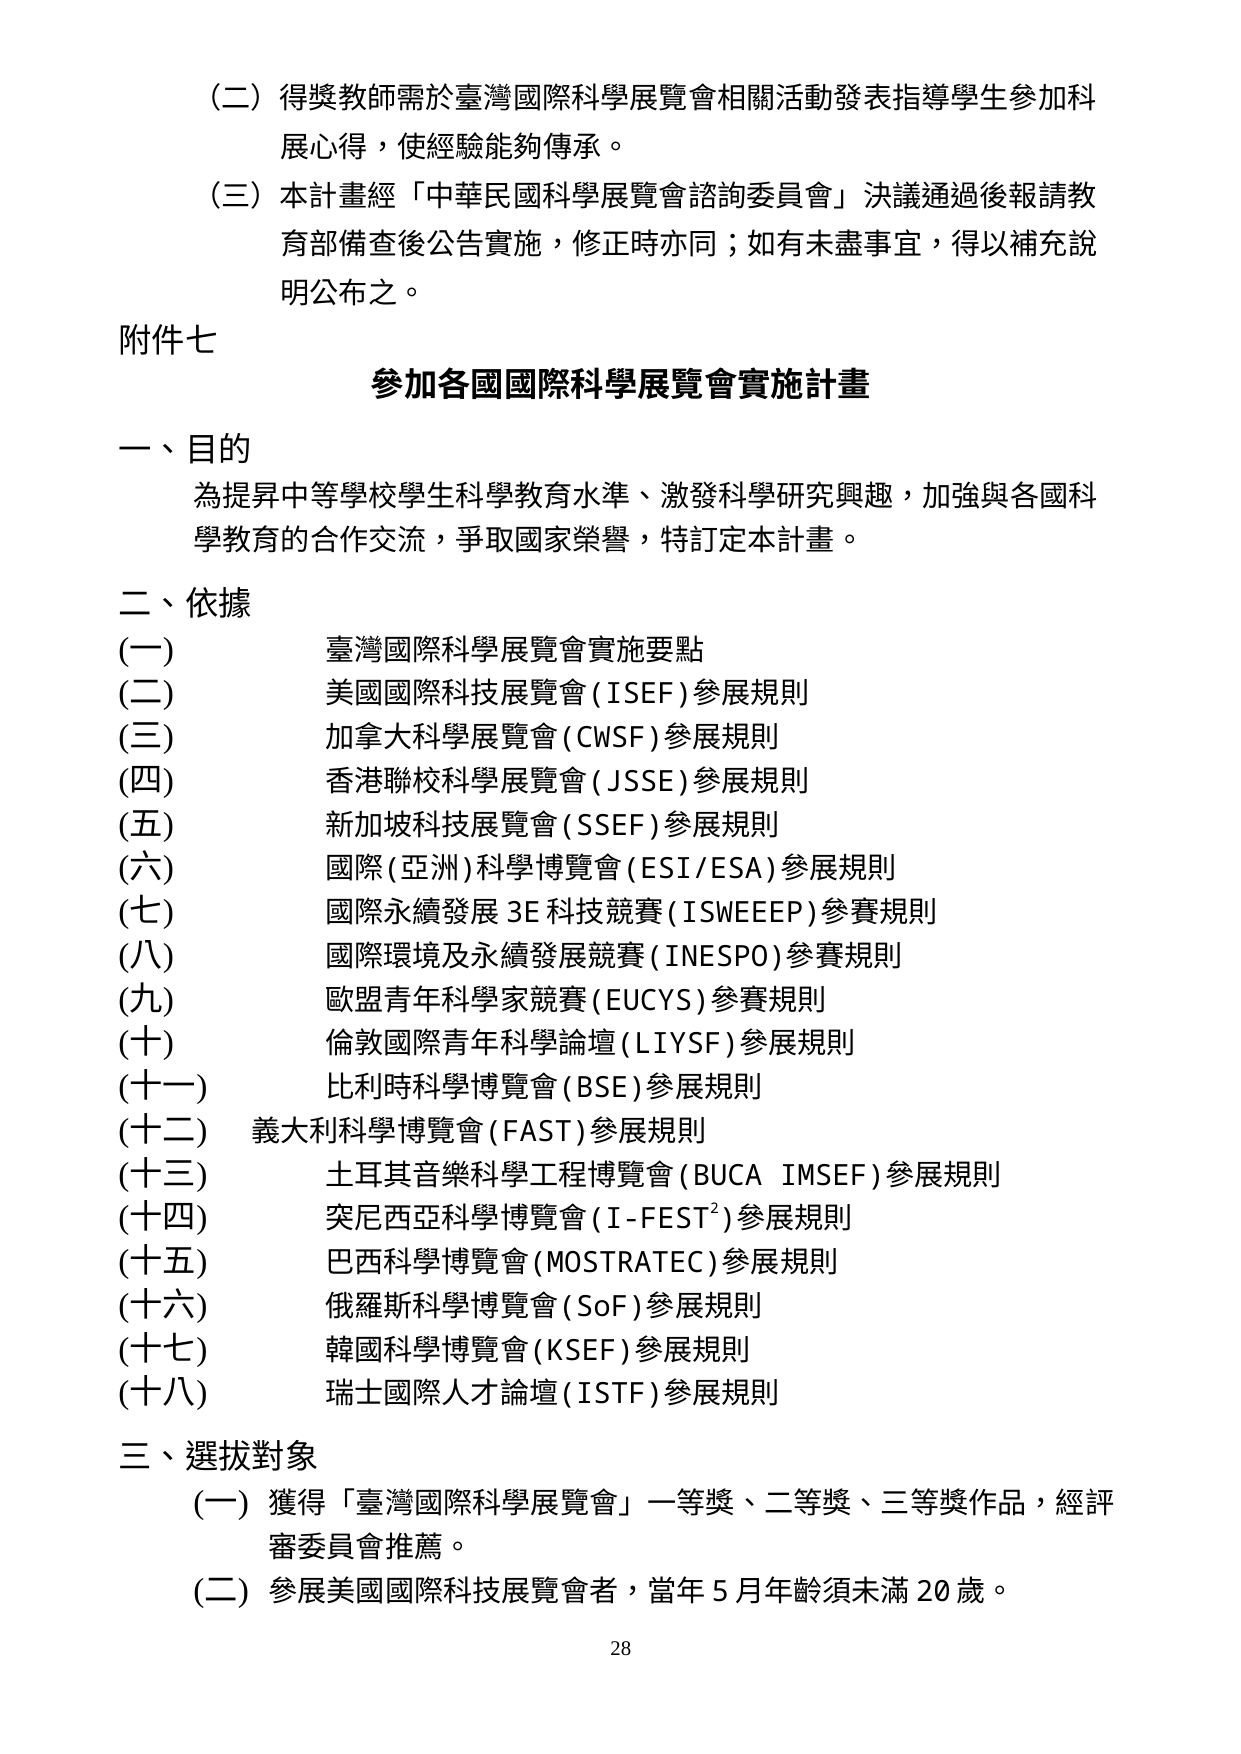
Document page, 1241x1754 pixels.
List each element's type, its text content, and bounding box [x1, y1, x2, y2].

text 為提昇中等學校學生科學教育水準、激發科學研究興趣，加強與各國科學教育的合作交流，爭取國家榮譽，特訂定本計畫。 [193, 471, 1123, 559]
list 參展美國國際科技展覽會者，當年5月年齡須未滿20歲。 [193, 1566, 1123, 1610]
text 附件七 [118, 318, 1123, 361]
list 香港聯校科學展覽會(JSSE)參展規則 [118, 756, 1123, 800]
list 瑞士國際人才論壇(ISTF)參展規則 [118, 1369, 1123, 1413]
list 義大利科學博覽會(FAST)參展規則 [118, 1106, 1123, 1150]
list 獲得「臺灣國際科學展覽會」一等獎、二等獎、三等獎作品，經評審委員會推薦。 [193, 1479, 1123, 1566]
text 三、選拔對象 [118, 1429, 1123, 1479]
text 參加各國國際科學展覽會實施計畫 [118, 361, 1123, 405]
list 土耳其音樂科學工程博覽會(BUCA IMSEF)參展規則 [118, 1150, 1123, 1194]
list 臺灣國際科學展覽會實施要點 [118, 625, 1123, 669]
list 新加坡科技展覽會(SSEF)參展規則 [118, 800, 1123, 844]
text （二）得獎教師需於臺灣國際科學展覽會相關活動發表指導學生參加科展心得，使經驗能夠傳承。 [192, 75, 1123, 166]
list 國際永續發展3E科技競賽(ISWEEEP)參賽規則 [118, 888, 1123, 931]
list 比利時科學博覽會(BSE)參展規則 [118, 1063, 1123, 1106]
text 二、依據 [118, 575, 1123, 625]
list 俄羅斯科學博覽會(SoF)參展規則 [118, 1281, 1123, 1325]
list 突尼西亞科學博覽會(I-FEST2)參展規則 [118, 1194, 1123, 1238]
text （三）本計畫經「中華民國科學展覽會諮詢委員會」決議通過後報請教育部備查後公告實施，修正時亦同；如有未盡事宜，得以補充說明公布之。 [192, 172, 1123, 311]
list 倫敦國際青年科學論壇(LIYSF)參展規則 [118, 1019, 1123, 1063]
list 歐盟青年科學家競賽(EUCYS)參賽規則 [118, 975, 1123, 1019]
list 國際(亞洲)科學博覽會(ESI/ESA)參展規則 [118, 844, 1123, 888]
list 國際環境及永續發展競賽(INESPO)參賽規則 [118, 931, 1123, 975]
text 一、目的 [118, 421, 1123, 471]
list 加拿大科學展覽會(CWSF)參展規則 [118, 713, 1123, 756]
list 美國國際科技展覽會(ISEF)參展規則 [118, 669, 1123, 713]
list 韓國科學博覽會(KSEF)參展規則 [118, 1325, 1123, 1369]
list 巴西科學博覽會(MOSTRATEC)參展規則 [118, 1238, 1123, 1281]
